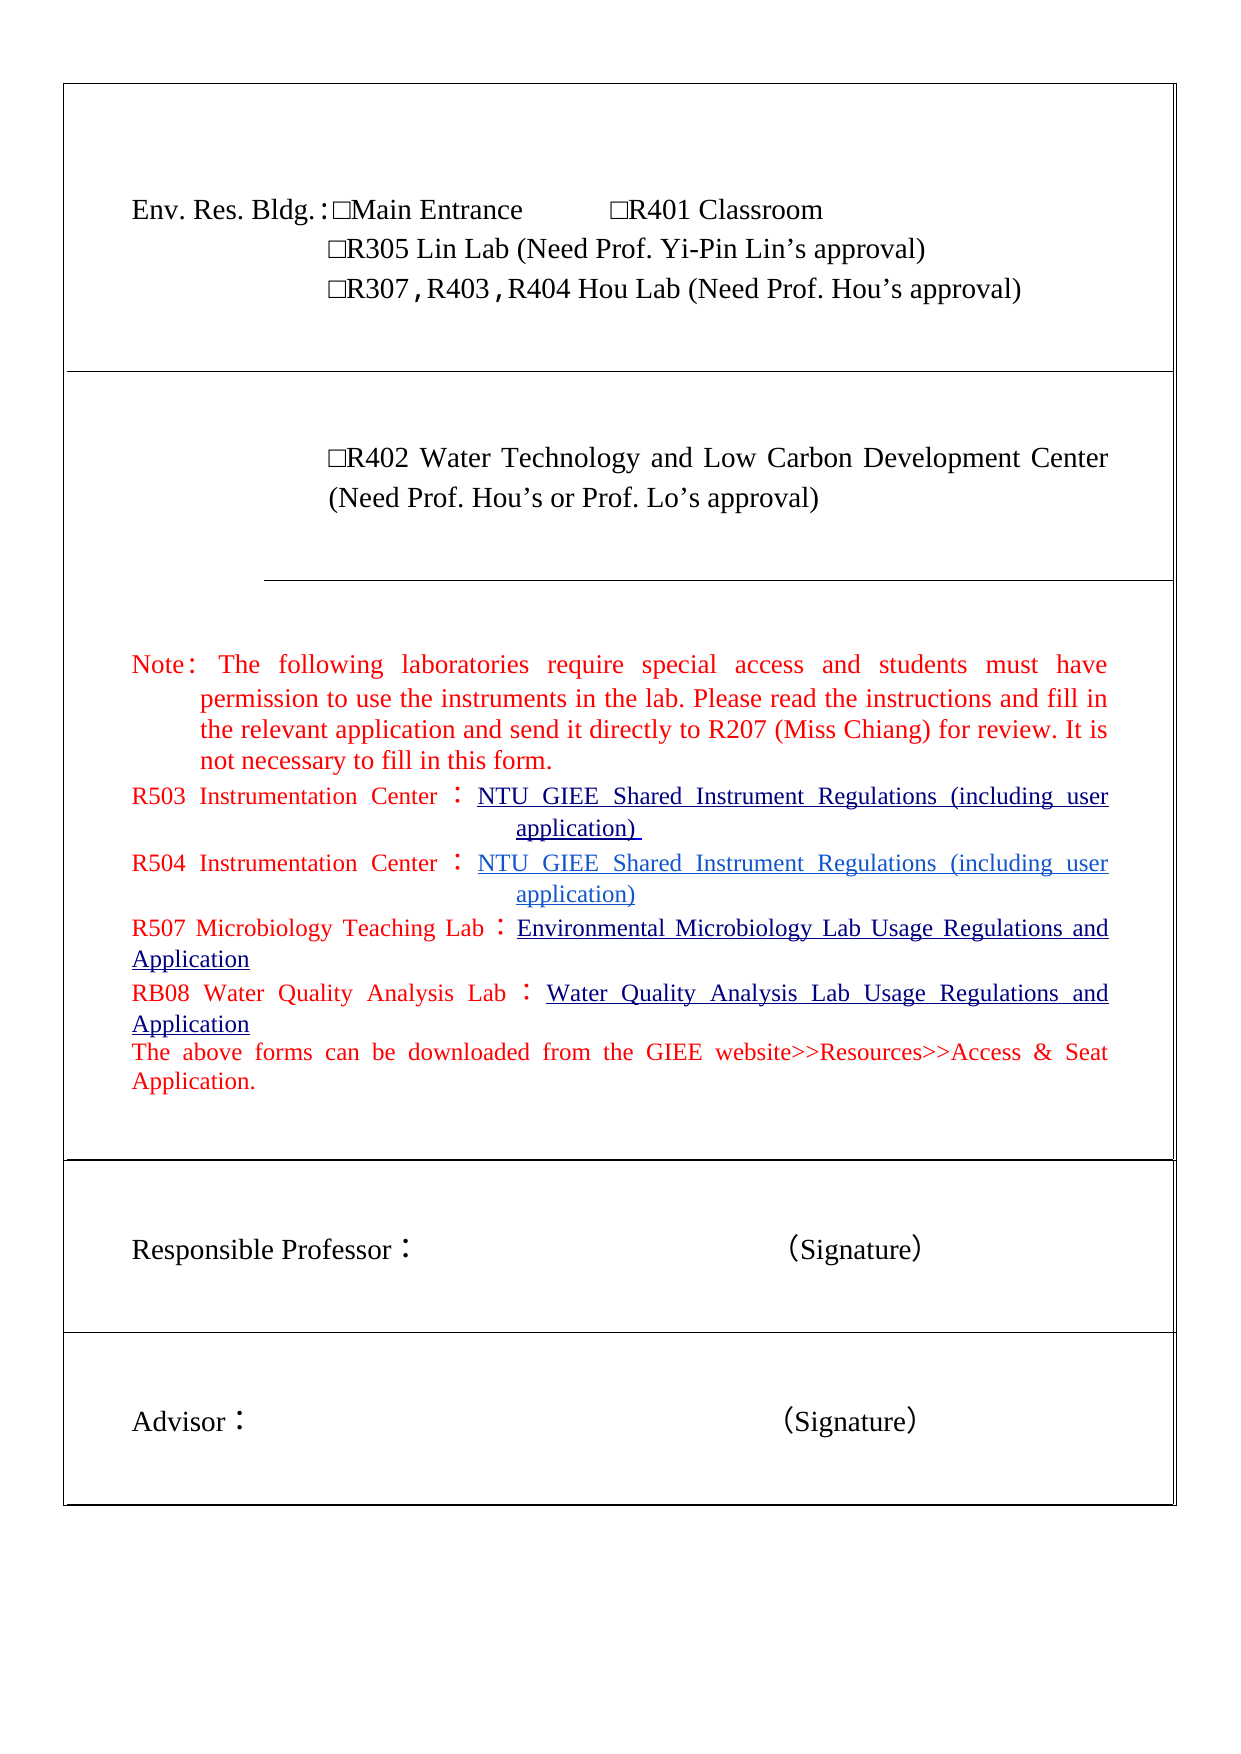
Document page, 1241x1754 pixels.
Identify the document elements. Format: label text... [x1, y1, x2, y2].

table_cell Env. Res. Bldg.:□Main Entrance □R401 Classroom □R305 Lin Lab (Need Prof. Yi-Pin Lin’s approval) □R307,R403,R404 Hou Lab (Need Prof. Hou’s approval) □R402 Water Technology and Low Carbon Development Center (Need Prof. Hou’s or Prof. Lo’s approval) Note: The following laboratories require special access and students must have permission to use the instruments in the lab. Please read the instructions and fill in the relevant application and send it directly to R207 (Miss Chiang) for review. It is not necessary to fill in this form. R503 Instrumentation Center：NTU GIEE Shared Instrument Regulations (including user application) R504 Instrumentation Center：NTU GIEE Shared Instrument Regulations (including user application) R507 Microbiology Teaching Lab：Environmental Microbiology Lab Usage Regulations and Application RB08 Water Quality Analysis Lab：Water Quality Analysis Lab Usage Regulations and Application The above forms can be downloaded from the GIEE website>>Resources>>Access & Seat Application. [64, 84, 1173, 1159]
table_cell Advisor： （Signature） [64, 1333, 1173, 1504]
table_cell Responsible Professor： （Signature） [64, 1161, 1173, 1332]
